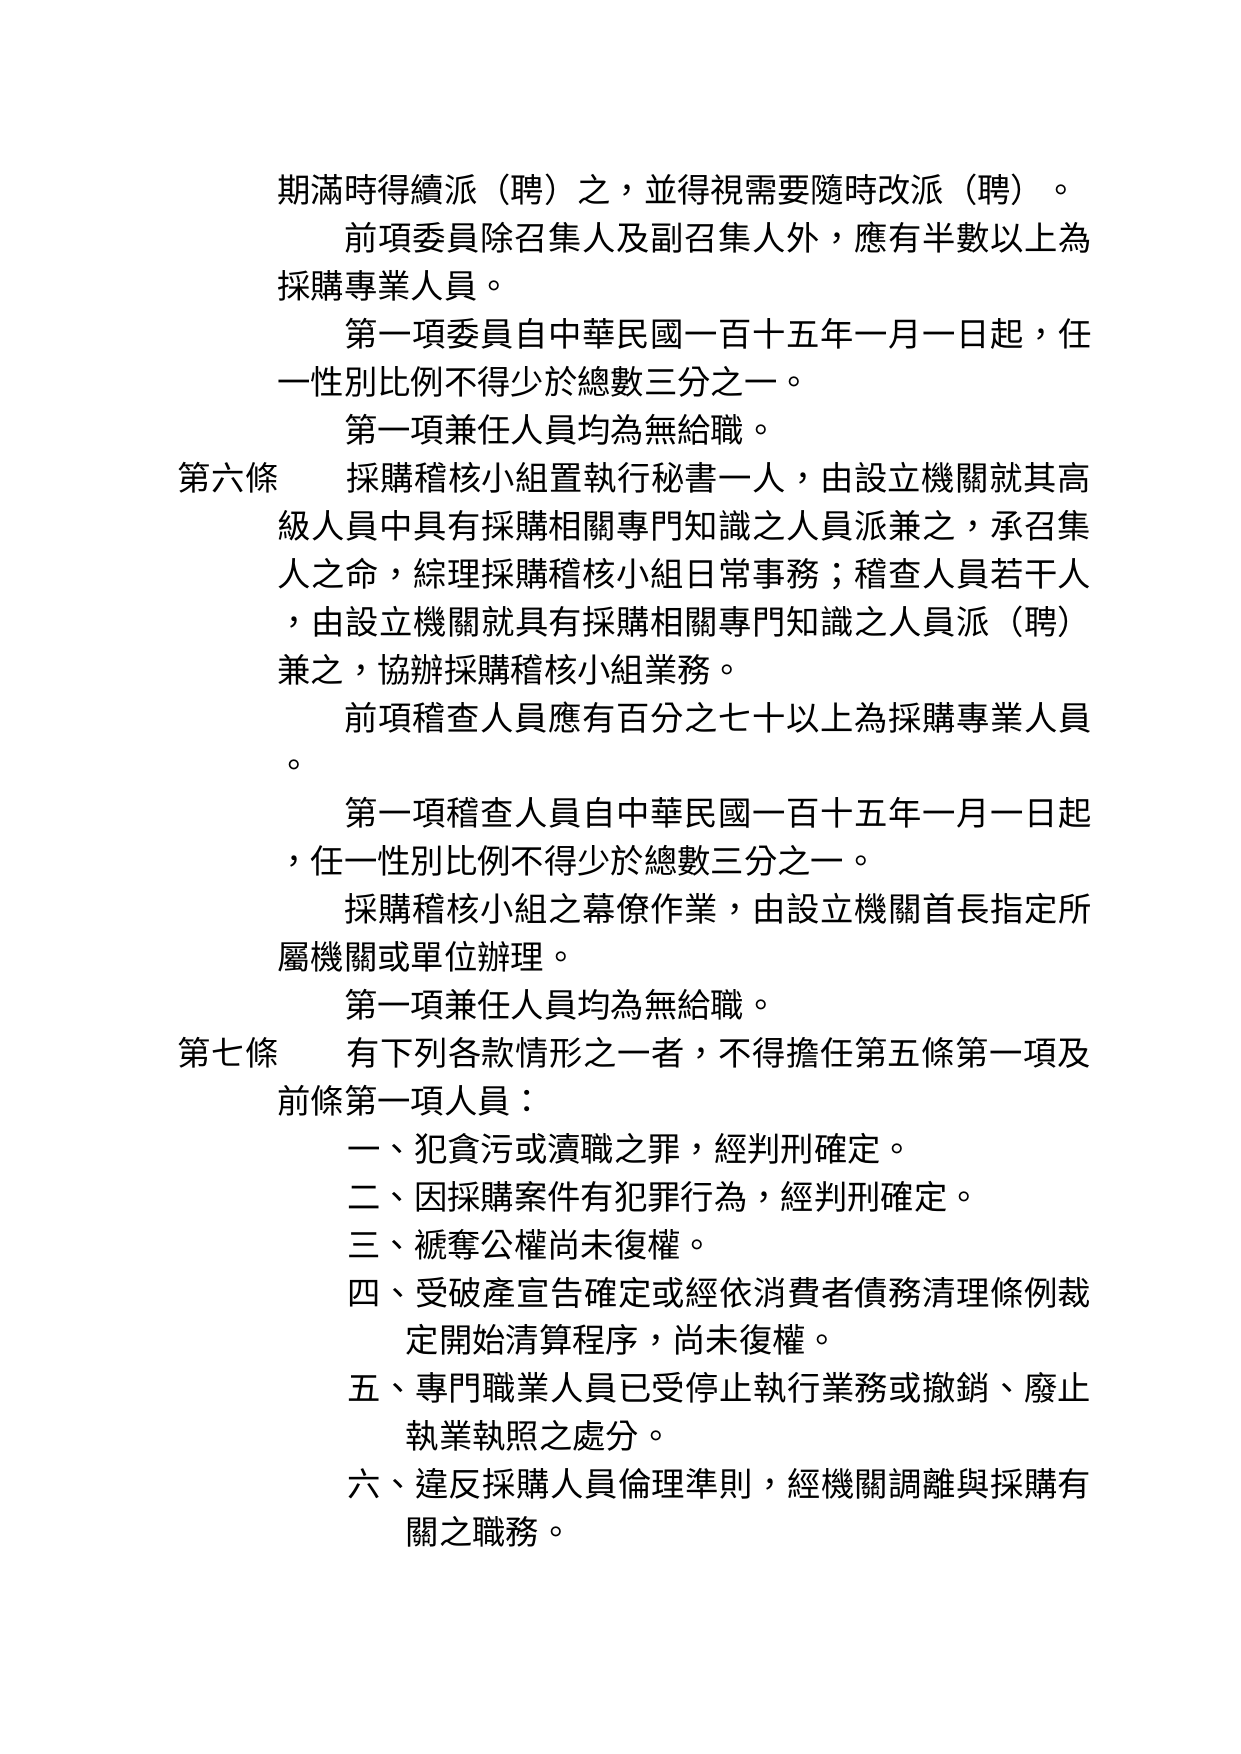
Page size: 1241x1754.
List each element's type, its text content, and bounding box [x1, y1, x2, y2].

text 三、褫奪公權尚未復權。 [347, 1219, 1092, 1267]
text 前項委員除召集人及副召集人外，應有半數以上為採購專業人員。 [277, 212, 1092, 308]
text 第一項兼任人員均為無給職。 [277, 979, 1092, 1027]
text 四、受破產宣告確定或經依消費者債務清理條例裁定開始清算程序，尚未復權。 [347, 1267, 1092, 1362]
text 第一項兼任人員均為無給職。 [277, 404, 1092, 452]
text 一、犯貪污或瀆職之罪，經判刑確定。 [347, 1123, 1092, 1171]
text 二、因採購案件有犯罪行為，經判刑確定。 [347, 1171, 1092, 1219]
text 期滿時得續派（聘）之，並得視需要隨時改派（聘）。 [177, 164, 1092, 212]
text 前項稽查人員應有百分之七十以上為採購專業人員。 [277, 692, 1092, 787]
text 採購稽核小組之幕僚作業，由設立機關首長指定所屬機關或單位辦理。 [277, 883, 1092, 979]
text 第一項委員自中華民國一百十五年一月一日起，任一性別比例不得少於總數三分之一。 [277, 308, 1092, 404]
text 六、違反採購人員倫理準則，經機關調離與採購有關之職務。 [347, 1458, 1092, 1554]
text 五、專門職業人員已受停止執行業務或撤銷、廢止執業執照之處分。 [347, 1362, 1092, 1458]
text 第七條 有下列各款情形之一者，不得擔任第五條第一項及前條第一項人員： [177, 1027, 1092, 1123]
text 第六條 採購稽核小組置執行秘書一人，由設立機關就其高級人員中具有採購相關專門知識之人員派兼之，承召集人之命，綜理採購稽核小組日常事務；稽查人員若干人，由設立機關就具有採購相關專門知識之人員派（聘）兼之，協辦採購稽核小組業務。 [177, 452, 1092, 692]
text 第一項稽查人員自中華民國一百十五年一月一日起，任一性別比例不得少於總數三分之一。 [277, 787, 1092, 883]
